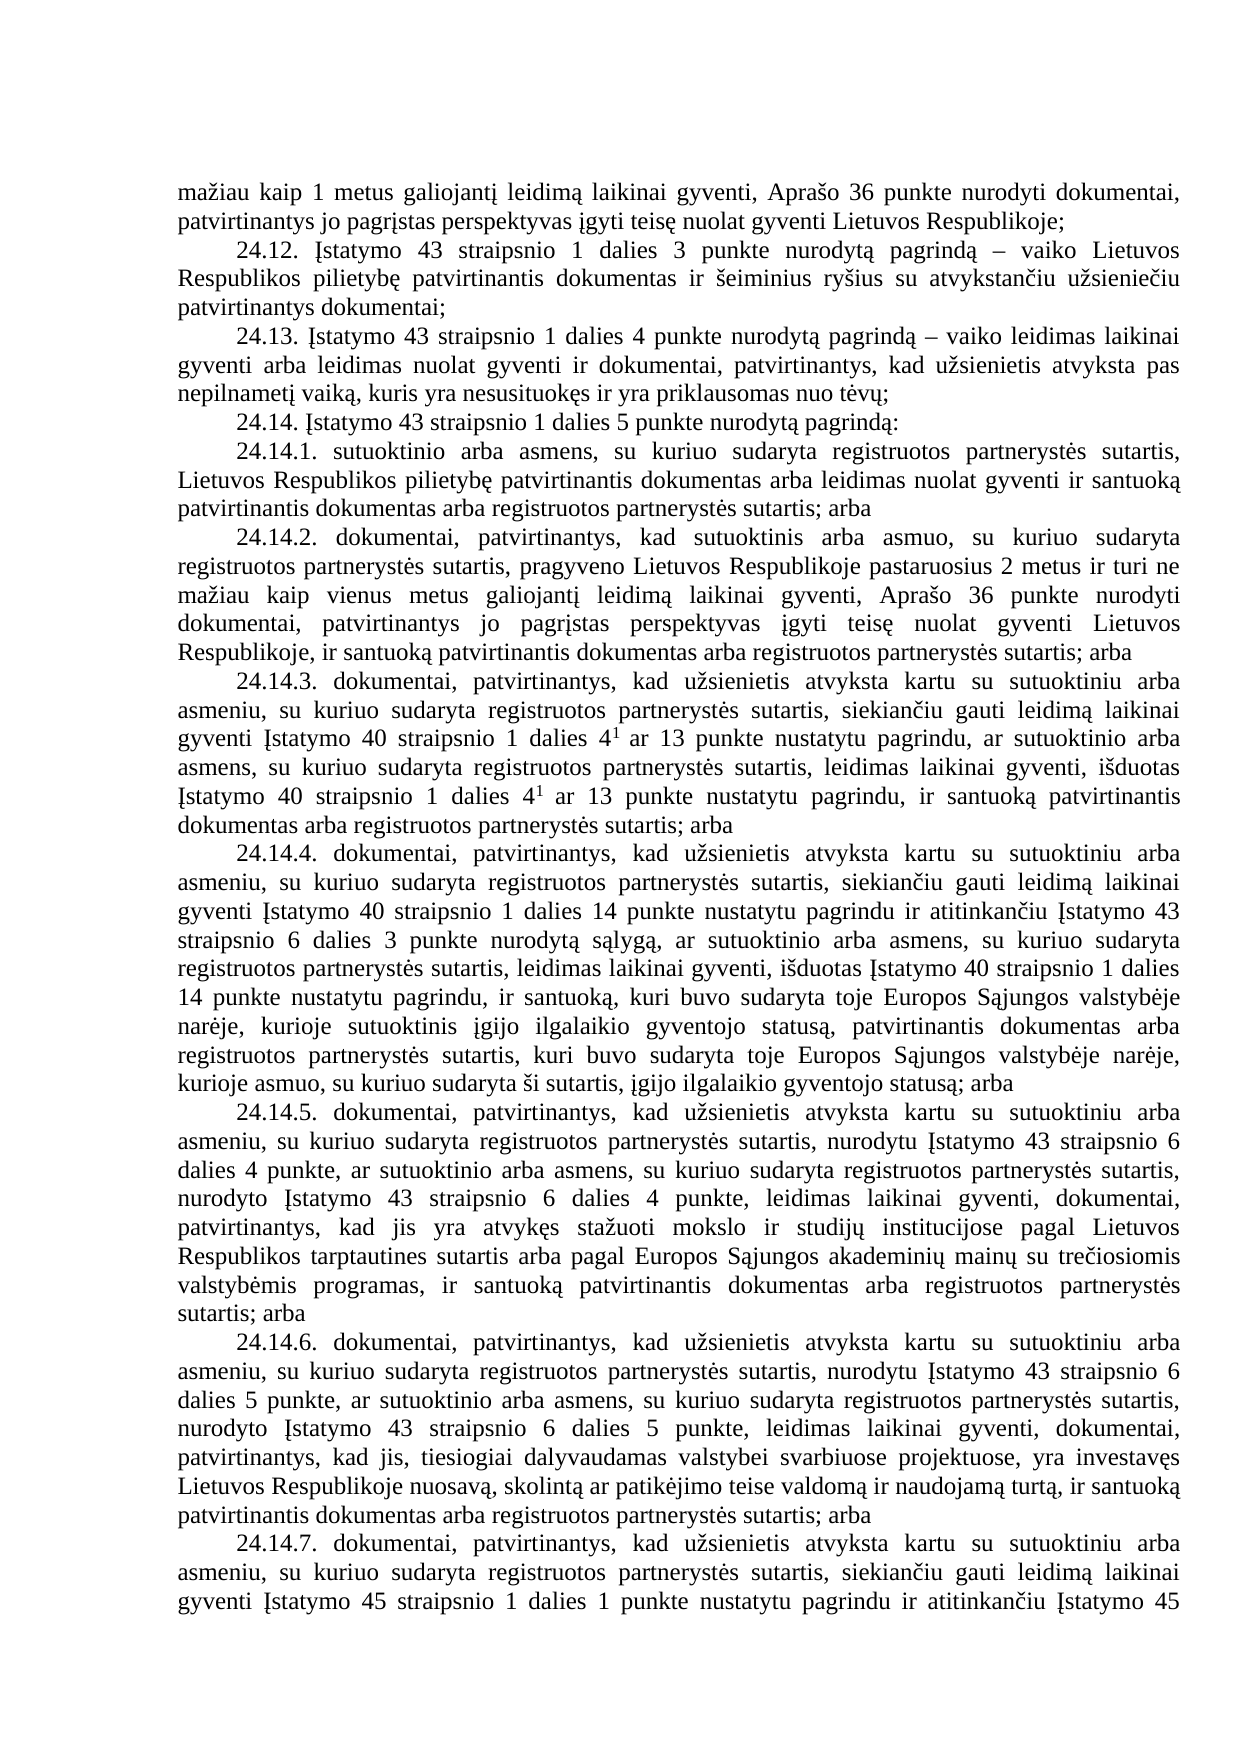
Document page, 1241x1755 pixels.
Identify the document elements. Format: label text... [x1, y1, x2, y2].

text 24.12. Įstatymo 43 straipsnio 1 dalies 3 punkte nurodytą pagrindą – vaiko Lietuvos Respublikos pilietybę patvirtinantis dokumentas ir šeiminius ryšius su atvykstančiu užsieniečiu patvirtinantys dokumentai; [177, 235, 1181, 321]
text 24.14.6. dokumentai, patvirtinantys, kad užsienietis atvyksta kartu su sutuoktiniu arba asmeniu, su kuriuo sudaryta registruotos partnerystės sutartis, nurodytu Įstatymo 43 straipsnio 6 dalies 5 punkte, ar sutuoktinio arba asmens, su kuriuo sudaryta registruotos partnerystės sutartis, nurodyto Įstatymo 43 straipsnio 6 dalies 5 punkte, leidimas laikinai gyventi, dokumentai, patvirtinantys, kad jis, tiesiogiai dalyvaudamas valstybei svarbiuose projektuose, yra investavęs Lietuvos Respublikoje nuosavą, skolintą ar patikėjimo teise valdomą ir naudojamą turtą, ir santuoką patvirtinantis dokumentas arba registruotos partnerystės sutartis; arba [177, 1327, 1181, 1528]
text 24.14. Įstatymo 43 straipsnio 1 dalies 5 punkte nurodytą pagrindą: [177, 407, 1181, 436]
text 24.14.3. dokumentai, patvirtinantys, kad užsienietis atvyksta kartu su sutuoktiniu arba asmeniu, su kuriuo sudaryta registruotos partnerystės sutartis, siekiančiu gauti leidimą laikinai gyventi Įstatymo 40 straipsnio 1 dalies 41 ar 13 punkte nustatytu pagrindu, ar sutuoktinio arba asmens, su kuriuo sudaryta registruotos partnerystės sutartis, leidimas laikinai gyventi, išduotas Įstatymo 40 straipsnio 1 dalies 41 ar 13 punkte nustatytu pagrindu, ir santuoką patvirtinantis dokumentas arba registruotos partnerystės sutartis; arba [177, 666, 1181, 838]
text mažiau kaip 1 metus galiojantį leidimą laikinai gyventi, Aprašo 36 punkte nurodyti dokumentai, patvirtinantys jo pagrįstas perspektyvas įgyti teisę nuolat gyventi Lietuvos Respublikoje; [177, 177, 1181, 235]
text 24.13. Įstatymo 43 straipsnio 1 dalies 4 punkte nurodytą pagrindą – vaiko leidimas laikinai gyventi arba leidimas nuolat gyventi ir dokumentai, patvirtinantys, kad užsienietis atvyksta pas nepilnametį vaiką, kuris yra nesusituokęs ir yra priklausomas nuo tėvų; [177, 321, 1181, 407]
text 24.14.2. dokumentai, patvirtinantys, kad sutuoktinis arba asmuo, su kuriuo sudaryta registruotos partnerystės sutartis, pragyveno Lietuvos Respublikoje pastaruosius 2 metus ir turi ne mažiau kaip vienus metus galiojantį leidimą laikinai gyventi, Aprašo 36 punkte nurodyti dokumentai, patvirtinantys jo pagrįstas perspektyvas įgyti teisę nuolat gyventi Lietuvos Respublikoje, ir santuoką patvirtinantis dokumentas arba registruotos partnerystės sutartis; arba [177, 522, 1181, 666]
text 24.14.4. dokumentai, patvirtinantys, kad užsienietis atvyksta kartu su sutuoktiniu arba asmeniu, su kuriuo sudaryta registruotos partnerystės sutartis, siekiančiu gauti leidimą laikinai gyventi Įstatymo 40 straipsnio 1 dalies 14 punkte nustatytu pagrindu ir atitinkančiu Įstatymo 43 straipsnio 6 dalies 3 punkte nurodytą sąlygą, ar sutuoktinio arba asmens, su kuriuo sudaryta registruotos partnerystės sutartis, leidimas laikinai gyventi, išduotas Įstatymo 40 straipsnio 1 dalies 14 punkte nustatytu pagrindu, ir santuoką, kuri buvo sudaryta toje Europos Sąjungos valstybėje narėje, kurioje sutuoktinis įgijo ilgalaikio gyventojo statusą, patvirtinantis dokumentas arba registruotos partnerystės sutartis, kuri buvo sudaryta toje Europos Sąjungos valstybėje narėje, kurioje asmuo, su kuriuo sudaryta ši sutartis, įgijo ilgalaikio gyventojo statusą; arba [177, 838, 1181, 1097]
text 24.14.5. dokumentai, patvirtinantys, kad užsienietis atvyksta kartu su sutuoktiniu arba asmeniu, su kuriuo sudaryta registruotos partnerystės sutartis, nurodytu Įstatymo 43 straipsnio 6 dalies 4 punkte, ar sutuoktinio arba asmens, su kuriuo sudaryta registruotos partnerystės sutartis, nurodyto Įstatymo 43 straipsnio 6 dalies 4 punkte, leidimas laikinai gyventi, dokumentai, patvirtinantys, kad jis yra atvykęs stažuoti mokslo ir studijų institucijose pagal Lietuvos Respublikos tarptautines sutartis arba pagal Europos Sąjungos akademinių mainų su trečiosiomis valstybėmis programas, ir santuoką patvirtinantis dokumentas arba registruotos partnerystės sutartis; arba [177, 1097, 1181, 1327]
text 24.14.7. dokumentai, patvirtinantys, kad užsienietis atvyksta kartu su sutuoktiniu arba asmeniu, su kuriuo sudaryta registruotos partnerystės sutartis, siekiančiu gauti leidimą laikinai gyventi Įstatymo 45 straipsnio 1 dalies 1 punkte nustatytu pagrindu ir atitinkančiu Įstatymo 45 [177, 1528, 1181, 1615]
text 24.14.1. sutuoktinio arba asmens, su kuriuo sudaryta registruotos partnerystės sutartis, Lietuvos Respublikos pilietybę patvirtinantis dokumentas arba leidimas nuolat gyventi ir santuoką patvirtinantis dokumentas arba registruotos partnerystės sutartis; arba [177, 436, 1181, 522]
